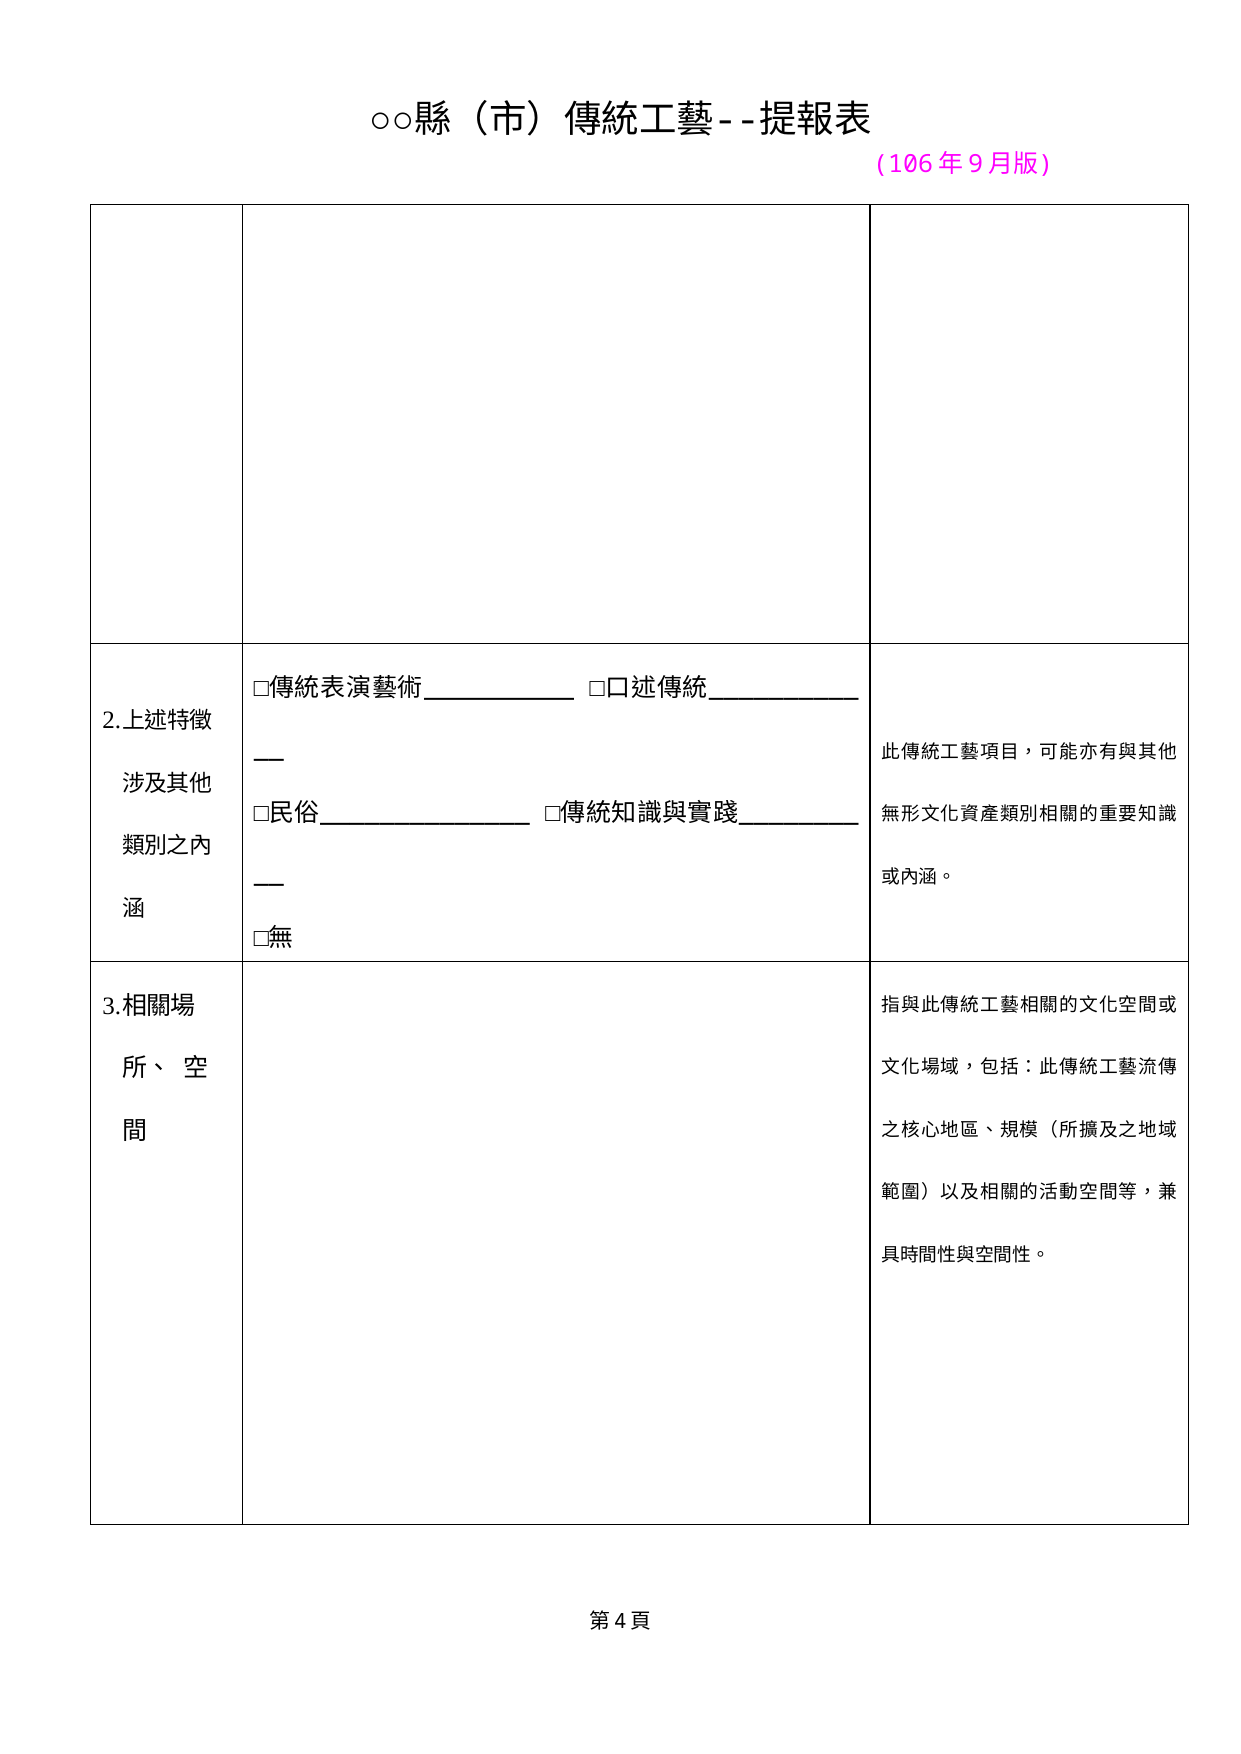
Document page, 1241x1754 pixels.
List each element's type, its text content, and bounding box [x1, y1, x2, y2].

table_cell [243, 205, 869, 643]
table_cell 相關場所、 空間 [91, 962, 242, 1524]
table_cell 此傳統工藝項目，可能亦有與其他無形文化資產類別相關的重要知識或內涵。 [871, 644, 1188, 961]
table_cell 上述特徵涉及其他類別之內涵 [91, 644, 242, 961]
table_cell 指與此傳統工藝相關的文化空間或文化場域，包括：此傳統工藝流傳之核心地區、規模（所擴及之地域範圍）以及相關的活動空間等，兼具時間性與空間性。 [871, 962, 1188, 1524]
table_cell □傳統表演藝術__________ □口述傳統____________ □民俗______________ □傳統知識與實踐__________ □無 [243, 644, 869, 961]
table_cell [871, 205, 1188, 643]
table_cell [243, 962, 869, 1524]
table_cell [91, 205, 242, 643]
